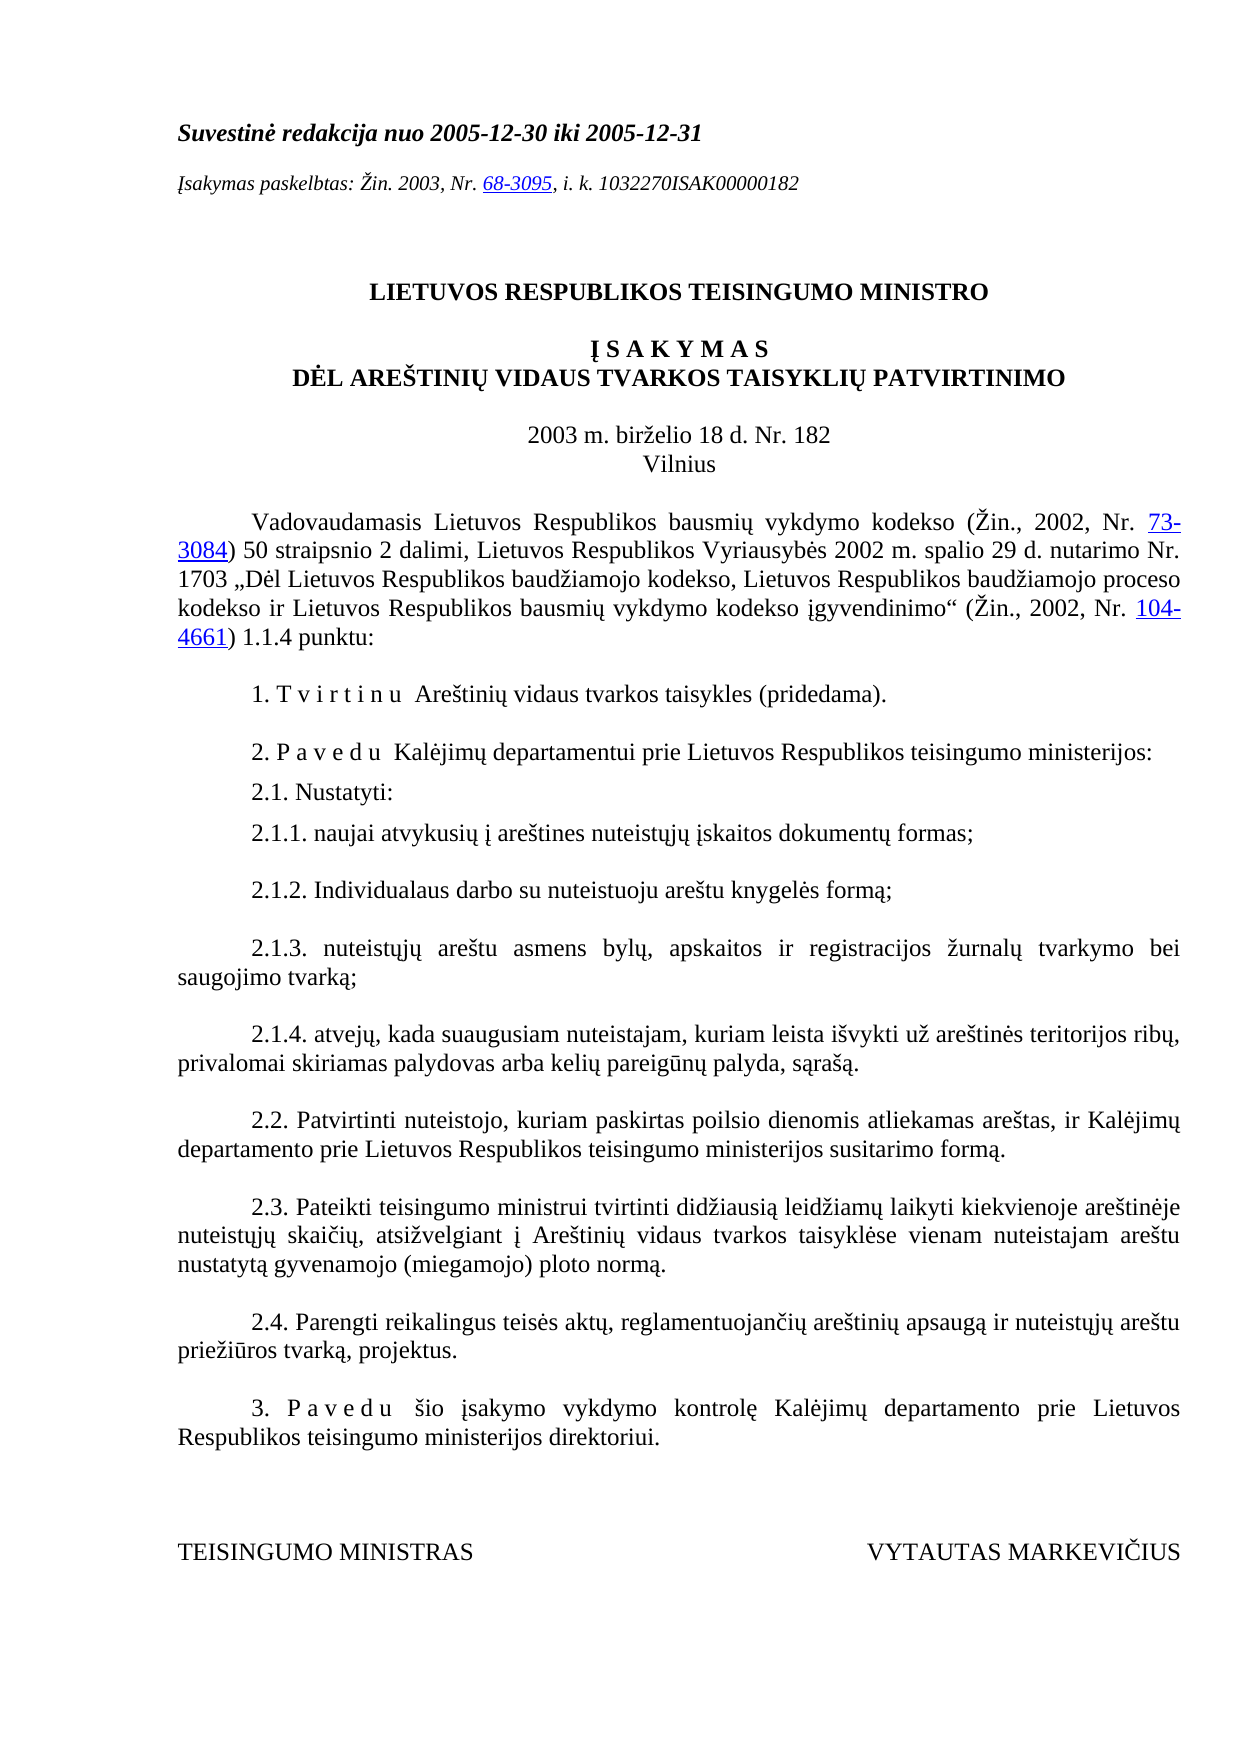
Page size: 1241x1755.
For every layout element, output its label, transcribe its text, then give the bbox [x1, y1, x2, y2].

text 3. Pavedu šio įsakymo vykdymo kontrolę Kalėjimų departamento prie Lietuvos Respublikos teisingumo ministerijos direktoriui. [177, 1393, 1181, 1451]
text 2.1. Nustatyti: [177, 777, 1181, 806]
text Suvestinė redakcija nuo 2005-12-30 iki 2005-12-31 [177, 118, 1181, 147]
text 2.1.1. naujai atvykusių į areštines nuteistųjų įskaitos dokumentų formas; [177, 818, 1181, 847]
text Vadovaudamasis Lietuvos Respublikos bausmių vykdymo kodekso (Žin., 2002, Nr. 73-3084) 50 straipsnio 2 dalimi, Lietuvos Respublikos Vyriausybės 2002 m. spalio 29 d. nutarimo Nr. 1703 „Dėl Lietuvos Respublikos baudžiamojo kodekso, Lietuvos Respublikos baudžiamojo proceso kodekso ir Lietuvos Respublikos bausmių vykdymo kodekso įgyvendinimo“ (Žin., 2002, Nr. 104-4661) 1.1.4 punktu: [177, 507, 1181, 650]
text 2.3. Pateikti teisingumo ministrui tvirtinti didžiausią leidžiamų laikyti kiekvienoje areštinėje nuteistųjų skaičių, atsižvelgiant į Areštinių vidaus tvarkos taisyklėse vienam nuteistajam areštu nustatytą gyvenamojo (miegamojo) ploto normą. [177, 1192, 1181, 1278]
text 2.1.2. Individualaus darbo su nuteistuoju areštu knygelės formą; [177, 876, 1181, 904]
text Vilnius [177, 449, 1181, 478]
text 2.2. Patvirtinti nuteistojo, kuriam paskirtas poilsio dienomis atliekamas areštas, ir Kalėjimų departamento prie Lietuvos Respublikos teisingumo ministerijos susitarimo formą. [177, 1106, 1181, 1163]
text 2. Pavedu Kalėjimų departamentui prie Lietuvos Respublikos teisingumo ministerijos: [177, 737, 1181, 765]
text 2003 m. birželio 18 d. Nr. 182 [177, 420, 1181, 449]
text 1. Tvirtinu Areštinių vidaus tvarkos taisykles (pridedama). [177, 679, 1181, 708]
text 2.1.3. nuteistųjų areštu asmens bylų, apskaitos ir registracijos žurnalų tvarkymo bei saugojimo tvarką; [177, 933, 1181, 991]
text Teisingumo ministras Vytautas Markevičius [177, 1537, 1181, 1566]
text DĖL AREŠTINIŲ VIDAUS TVARKOS TAISYKLIŲ PATVIRTINIMO [177, 363, 1181, 392]
text LIETUVOS RESPUBLIKOS TEISINGUMO MINISTRO [177, 277, 1181, 305]
text 2.4. Parengti reikalingus teisės aktų, reglamentuojančių areštinių apsaugą ir nuteistųjų areštu priežiūros tvarką, projektus. [177, 1307, 1181, 1364]
text Į S A K Y M A S [177, 334, 1181, 363]
text 2.1.4. atvejų, kada suaugusiam nuteistajam, kuriam leista išvykti už areštinės teritorijos ribų, privalomai skiriamas palydovas arba kelių pareigūnų palyda, sąrašą. [177, 1019, 1181, 1077]
text Įsakymas paskelbtas: Žin. 2003, Nr. 68-3095, i. k. 1032270ISAK00000182 [177, 171, 1181, 195]
